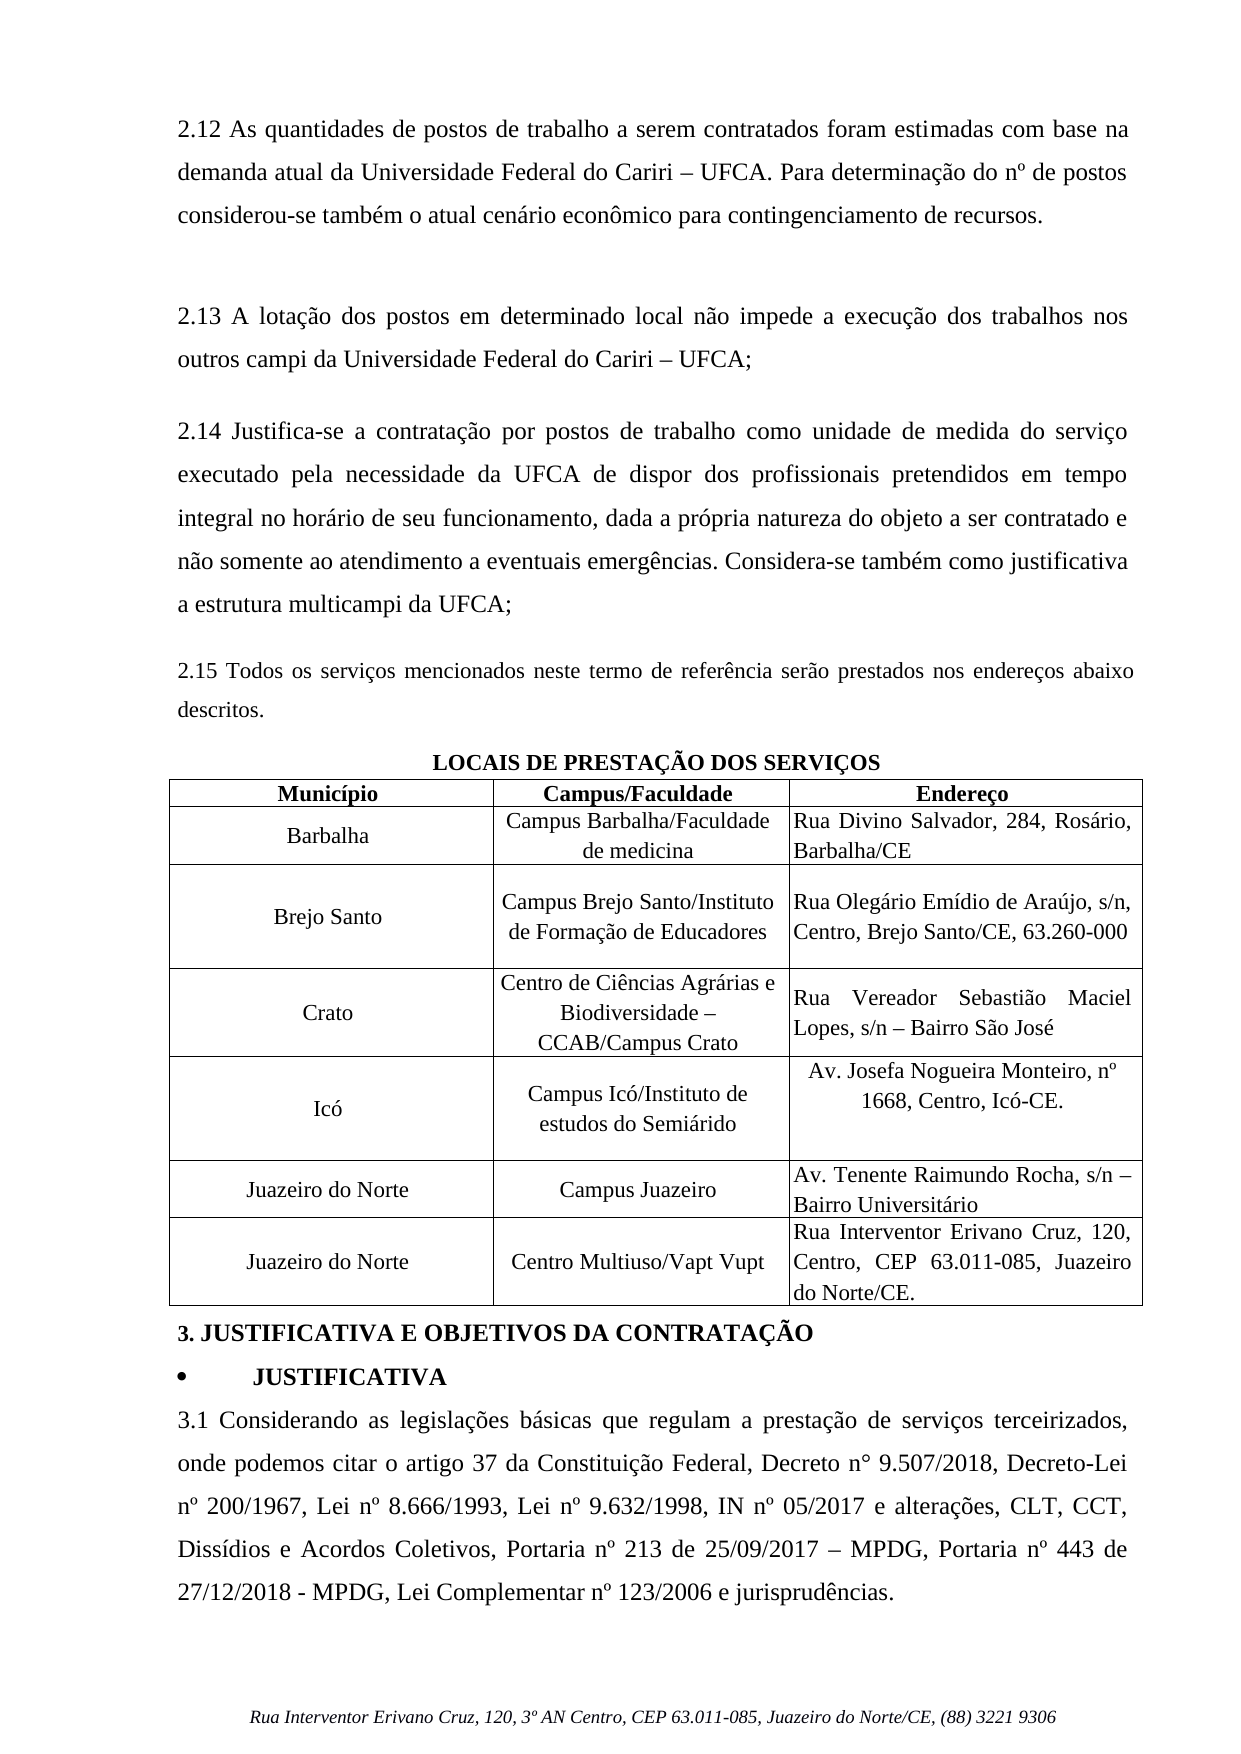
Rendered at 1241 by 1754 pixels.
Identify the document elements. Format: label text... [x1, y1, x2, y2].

text 3.1 Considerando as legislações básicas que regulam a prestação de serviços terceirizados, onde podemos citar o artigo 37 da Constituição Federal, Decreto n° 9.507/2018, Decreto-Lei nº 200/1967, Lei nº 8.666/1993, Lei nº 9.632/1998, IN nº 05/2017 e alterações, CLT, CCT, Dissídios e Acordos Coletivos, Portaria nº 213 de 25/09/2017 – MPDG, Portaria nº 443 de 27/12/2018 - MPDG, Lei Complementar nº 123/2006 e jurisprudências. [177, 1405, 1129, 1606]
table_cell Av. Tenente Raimundo Rocha, s/n – Bairro Universitário [790, 1161, 1142, 1217]
text 2.14 Justifica-se a contratação por postos de trabalho como unidade de medida do serviço executado pela necessidade da UFCA de dispor dos profissionais pretendidos em tempo integral no horário de seu funcionamento, dada a própria natureza do objeto a ser contratado e não somente ao atendimento a eventuais emergências. Considera-se também como justificativa a estrutura multicampi da UFCA; [177, 416, 1129, 618]
table_header Município [170, 780, 493, 806]
table_cell Brejo Santo [170, 865, 493, 968]
table_cell Icó [170, 1057, 493, 1159]
table_cell Rua Interventor Erivano Cruz, 120, Centro, CEP 63.011-085, Juazeiro do Norte/CE. [790, 1218, 1142, 1305]
table_cell Campus Barbalha/Faculdade de medicina [494, 807, 789, 864]
table_cell Av. Josefa Nogueira Monteiro, nº 1668, Centro, Icó-CE. [790, 1057, 1142, 1159]
table_cell Juazeiro do Norte [170, 1218, 493, 1305]
table_cell Rua Olegário Emídio de Araújo, s/n, Centro, Brejo Santo/CE, 63.260-000 [790, 865, 1142, 968]
table_cell Campus Brejo Santo/Instituto de Formação de Educadores [494, 865, 789, 968]
text 2.12 As quantidades de postos de trabalho a serem contratados foram estimadas com base na demanda atual da Universidade Federal do Cariri – UFCA. Para determinação do nº de postos considerou-se também o atual cenário econômico para contingenciamento de recursos. [177, 114, 1129, 229]
table_cell Juazeiro do Norte [170, 1161, 493, 1217]
table_cell Barbalha [170, 807, 493, 864]
table_cell Centro de Ciências Agrárias e Biodiversidade – CCAB/Campus Crato [494, 969, 789, 1056]
table_cell Centro Multiuso/Vapt Vupt [494, 1218, 789, 1305]
table_cell Rua Vereador Sebastião Maciel Lopes, s/n – Bairro São José [790, 969, 1142, 1056]
table_cell Campus Juazeiro [494, 1161, 789, 1217]
table_header Campus/Faculdade [494, 780, 789, 806]
table_header Endereço [790, 780, 1142, 806]
table_cell Rua Divino Salvador, 284, Rosário, Barbalha/CE [790, 807, 1142, 864]
text 2.15 Todos os serviços mencionados neste termo de referência serão prestados nos endereços abaixo descritos. [177, 657, 1136, 723]
text 3. JUSTIFICATIVA E OBJETIVOS DA CONTRATAÇÃO [177, 1318, 1136, 1347]
table_cell Campus Icó/Instituto de estudos do Semiárido [494, 1057, 789, 1159]
table_cell Crato [170, 969, 493, 1056]
text 2.13 A lotação dos postos em determinado local não impede a execução dos trabalhos nos outros campi da Universidade Federal do Cariri – UFCA; [177, 301, 1129, 373]
text LOCAIS DE PRESTAÇÃO DOS SERVIÇOS [177, 748, 1136, 775]
list JUSTIFICATIVA [177, 1362, 1129, 1390]
